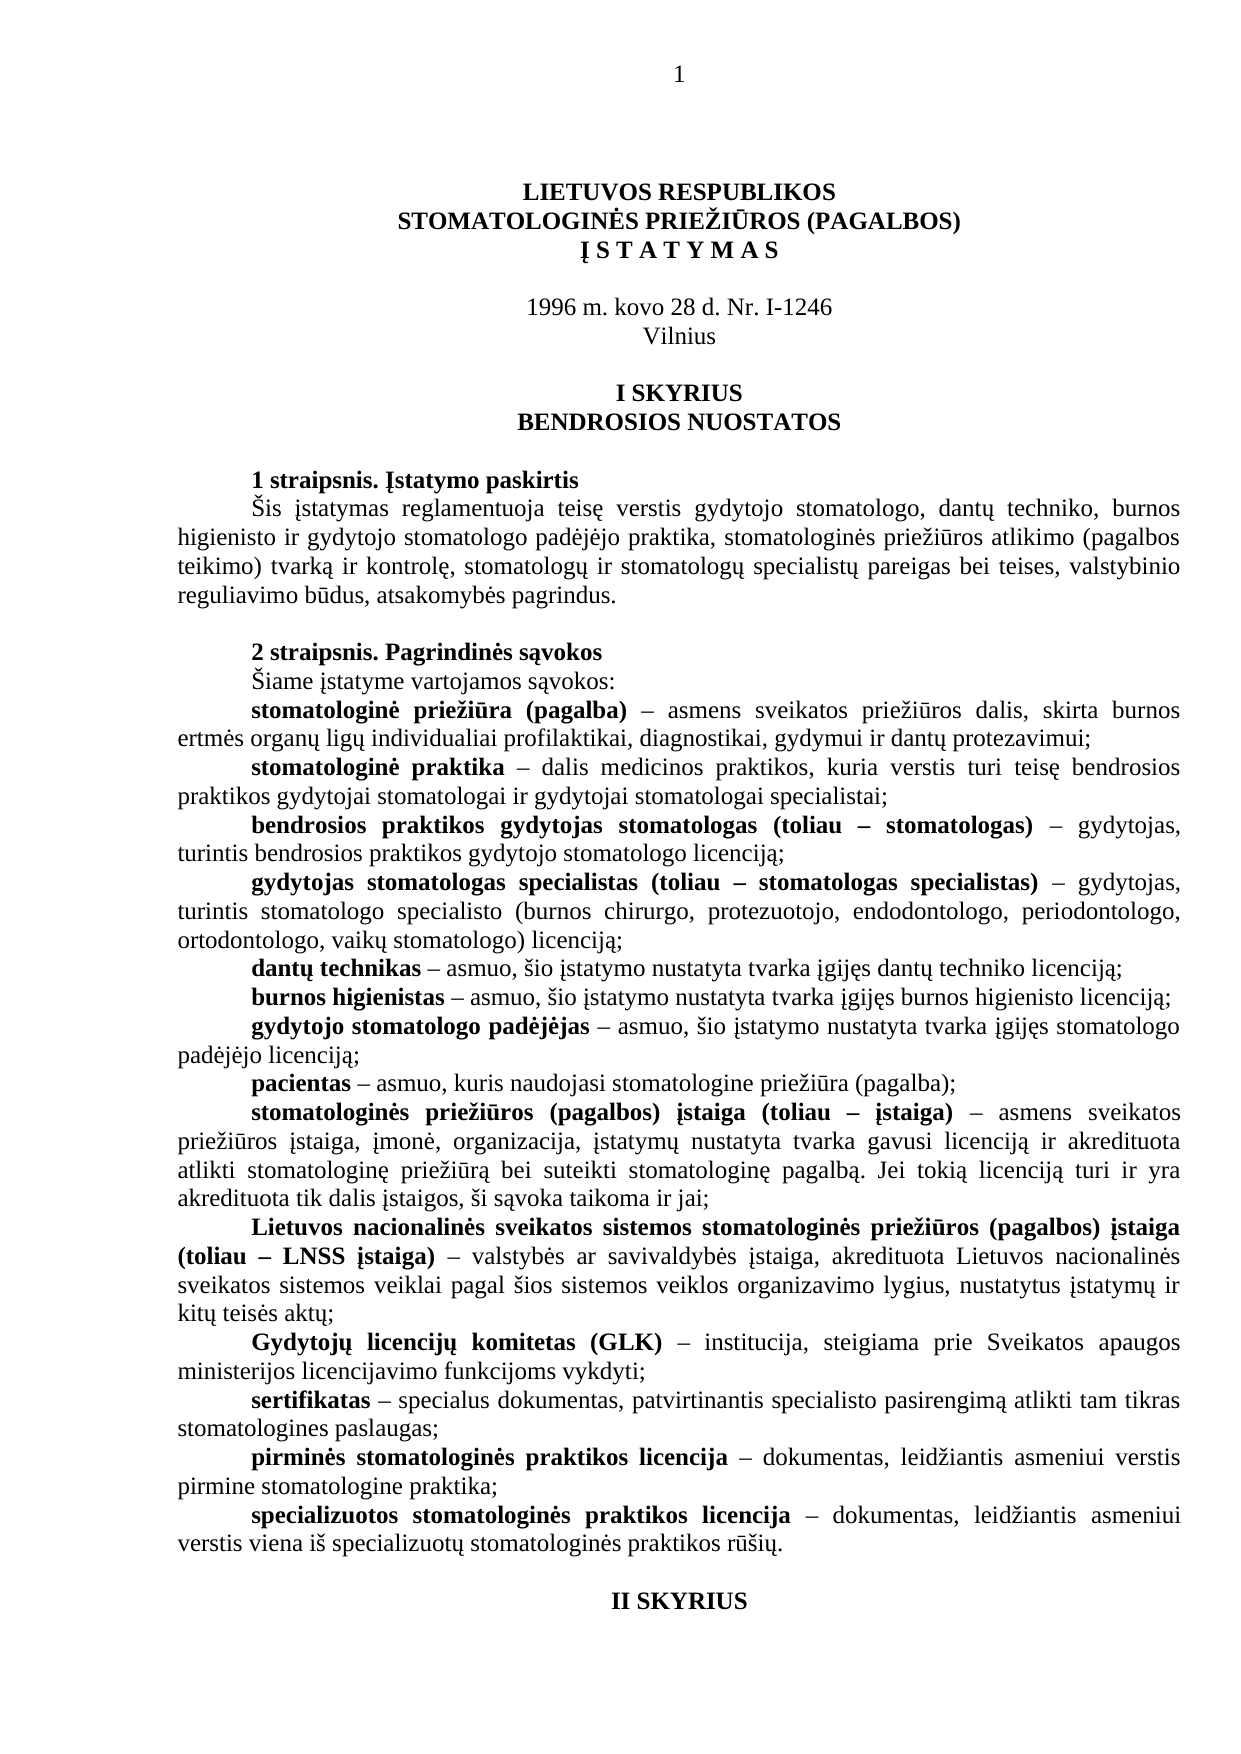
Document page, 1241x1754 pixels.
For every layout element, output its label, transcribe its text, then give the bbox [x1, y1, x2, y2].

text Šiame įstatyme vartojamos sąvokos: [177, 666, 1181, 695]
text sertifikatas – specialus dokumentas, patvirtinantis specialisto pasirengimą atlikti tam tikras stomatologines paslaugas; [177, 1385, 1181, 1442]
text bendrosios praktikos gydytojas stomatologas (toliau – stomatologas) – gydytojas, turintis bendrosios praktikos gydytojo stomatologo licenciją; [177, 810, 1181, 867]
text stomatologinė priežiūra (pagalba) – asmens sveikatos priežiūros dalis, skirta burnos ertmės organų ligų individualiai profilaktikai, diagnostikai, gydymui ir dantų protezavimui; [177, 695, 1181, 752]
text II SKYRIUS [177, 1586, 1181, 1615]
text BENDROSIOS NUOSTATOS [177, 407, 1181, 436]
text Gydytojų licencijų komitetas (GLK) – institucija, steigiama prie Sveikatos apaugos ministerijos licencijavimo funkcijoms vykdyti; [177, 1327, 1181, 1385]
text specializuotos stomatologinės praktikos licencija – dokumentas, leidžiantis asmeniui verstis viena iš specializuotų stomatologinės praktikos rūšių. [177, 1500, 1181, 1557]
text Vilnius [177, 321, 1181, 350]
text LIETUVOS RESPUBLIKOS [177, 177, 1181, 206]
text 2 straipsnis. Pagrindinės sąvokos [177, 637, 1181, 666]
text dantų technikas – asmuo, šio įstatymo nustatyta tvarka įgijęs dantų techniko licenciją; [177, 953, 1181, 982]
text 1 straipsnis. Įstatymo paskirtis [177, 465, 1181, 493]
text 1996 m. kovo 28 d. Nr. I-1246 [177, 292, 1181, 321]
text burnos higienistas – asmuo, šio įstatymo nustatyta tvarka įgijęs burnos higienisto licenciją; [177, 982, 1181, 1011]
text STOMATOLOGINĖS PRIEŽIŪROS (PAGALBOS) [177, 206, 1181, 235]
text I SKYRIUS [177, 378, 1181, 407]
text Į S T A T Y M A S [177, 235, 1181, 263]
text gydytojas stomatologas specialistas (toliau – stomatologas specialistas) – gydytojas, turintis stomatologo specialisto (burnos chirurgo, protezuotojo, endodontologo, periodontologo, ortodontologo, vaikų stomatologo) licenciją; [177, 867, 1181, 953]
text gydytojo stomatologo padėjėjas – asmuo, šio įstatymo nustatyta tvarka įgijęs stomatologo padėjėjo licenciją; [177, 1011, 1181, 1068]
text Šis įstatymas reglamentuoja teisę verstis gydytojo stomatologo, dantų techniko, burnos higienisto ir gydytojo stomatologo padėjėjo praktika, stomatologinės priežiūros atlikimo (pagalbos teikimo) tvarką ir kontrolę, stomatologų ir stomatologų specialistų pareigas bei teises, valstybinio reguliavimo būdus, atsakomybės pagrindus. [177, 493, 1181, 608]
text stomatologinė praktika – dalis medicinos praktikos, kuria verstis turi teisę bendrosios praktikos gydytojai stomatologai ir gydytojai stomatologai specialistai; [177, 752, 1181, 810]
text pirminės stomatologinės praktikos licencija – dokumentas, leidžiantis asmeniui verstis pirmine stomatologine praktika; [177, 1442, 1181, 1500]
text pacientas – asmuo, kuris naudojasi stomatologine priežiūra (pagalba); [177, 1068, 1181, 1097]
text stomatologinės priežiūros (pagalbos) įstaiga (toliau – įstaiga) – asmens sveikatos priežiūros įstaiga, įmonė, organizacija, įstatymų nustatyta tvarka gavusi licenciją ir akredituota atlikti stomatologinę priežiūrą bei suteikti stomatologinę pagalbą. Jei tokią licenciją turi ir yra akredituota tik dalis įstaigos, ši sąvoka taikoma ir jai; [177, 1097, 1181, 1212]
text Lietuvos nacionalinės sveikatos sistemos stomatologinės priežiūros (pagalbos) įstaiga (toliau – LNSS įstaiga) – valstybės ar savivaldybės įstaiga, akredituota Lietuvos nacionalinės sveikatos sistemos veiklai pagal šios sistemos veiklos organizavimo lygius, nustatytus įstatymų ir kitų teisės aktų; [177, 1212, 1181, 1327]
